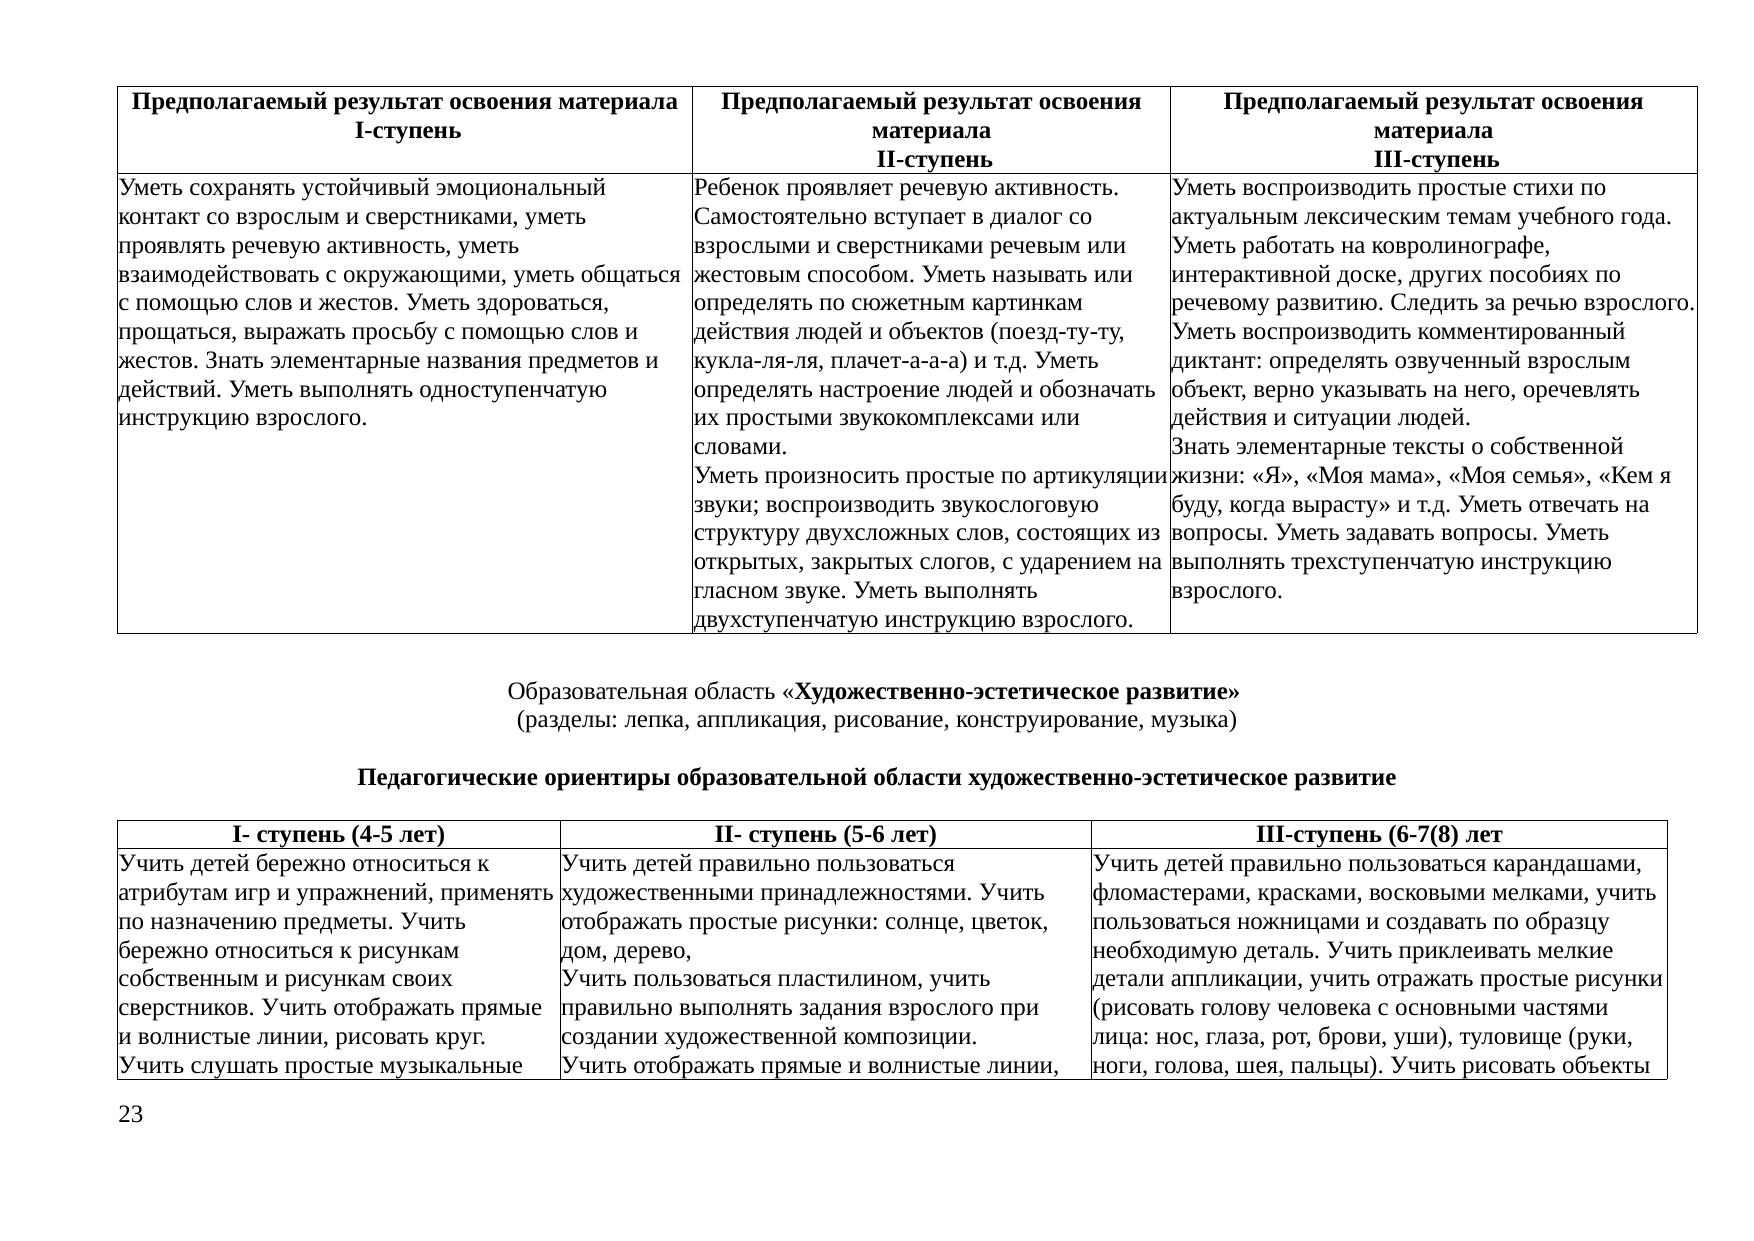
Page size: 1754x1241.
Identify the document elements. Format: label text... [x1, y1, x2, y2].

text Педагогические ориентиры образовательной области художественно-эстетическое развитие [118, 762, 1636, 791]
table_cell Ребенок проявляет речевую активность. Самостоятельно вступает в диалог со взрослыми и сверстниками речевым или жестовым способом. Уметь называть или определять по сюжетным картинкам действия людей и объектов (поезд-ту-ту, кукла-ля-ля, плачет-а-а-а) и т.д. Уметь определять настроение людей и обозначать их простыми звукокомплексами или словами. Уметь произносить простые по артикуляции звуки; воспроизводить звукослоговую структуру двухсложных слов, состоящих из открытых, закрытых слогов, с ударением на гласном звуке. Уметь выполнять двухступенчатую инструкцию взрослого. [693, 174, 1170, 632]
text (разделы: лепка, аппликация, рисование, конструирование, музыка) [118, 704, 1636, 733]
table_header III-ступень (6-7(8) лет [1092, 821, 1667, 848]
table_cell Предполагаемый результат освоения материала I-ступень [118, 87, 692, 172]
table_cell Предполагаемый результат освоения материала II-ступень [693, 87, 1170, 172]
table_cell Уметь сохранять устойчивый эмоциональный контакт со взрослым и сверстниками, уметь проявлять речевую активность, уметь взаимодействовать с окружающими, уметь общаться с помощью слов и жестов. Уметь здороваться, прощаться, выражать просьбу с помощью слов и жестов. Знать элементарные названия предметов и действий. Уметь выполнять одноступенчатую инструкцию взрослого. [118, 174, 692, 632]
table_cell Учить детей правильно пользоваться художественными принадлежностями. Учить отображать простые рисунки: солнце, цветок, дом, дерево, Учить пользоваться пластилином, учить правильно выполнять задания взрослого при создании художественной композиции. Учить отображать прямые и волнистые линии, [561, 849, 1091, 1078]
table_cell Учить детей бережно относиться к атрибутам игр и упражнений, применять по назначению предметы. Учить бережно относиться к рисункам собственным и рисункам своих сверстников. Учить отображать прямые и волнистые линии, рисовать круг. Учить слушать простые музыкальные [118, 849, 560, 1078]
text Образовательная область «Художественно-эстетическое развитие» [118, 676, 1636, 704]
table_header I- ступень (4-5 лет) [118, 821, 560, 848]
table_cell Уметь воспроизводить простые стихи по актуальным лексическим темам учебного года. Уметь работать на ковролинографе, интерактивной доске, других пособиях по речевому развитию. Следить за речью взрослого. Уметь воспроизводить комментированный диктант: определять озвученный взрослым объект, верно указывать на него, оречевлять действия и ситуации людей. Знать элементарные тексты о собственной жизни: «Я», «Моя мама», «Моя семья», «Кем я буду, когда вырасту» и т.д. Уметь отвечать на вопросы. Уметь задавать вопросы. Уметь выполнять трехступенчатую инструкцию взрослого. [1171, 174, 1697, 632]
table_header II- ступень (5-6 лет) [561, 821, 1091, 848]
table_cell Учить детей правильно пользоваться карандашами, фломастерами, красками, восковыми мелками, учить пользоваться ножницами и создавать по образцу необходимую деталь. Учить приклеивать мелкие детали аппликации, учить отражать простые рисунки (рисовать голову человека с основными частями лица: нос, глаза, рот, брови, уши), туловище (руки, ноги, голова, шея, пальцы). Учить рисовать объекты [1092, 849, 1667, 1078]
table_cell Предполагаемый результат освоения материала III-ступень [1171, 87, 1697, 172]
